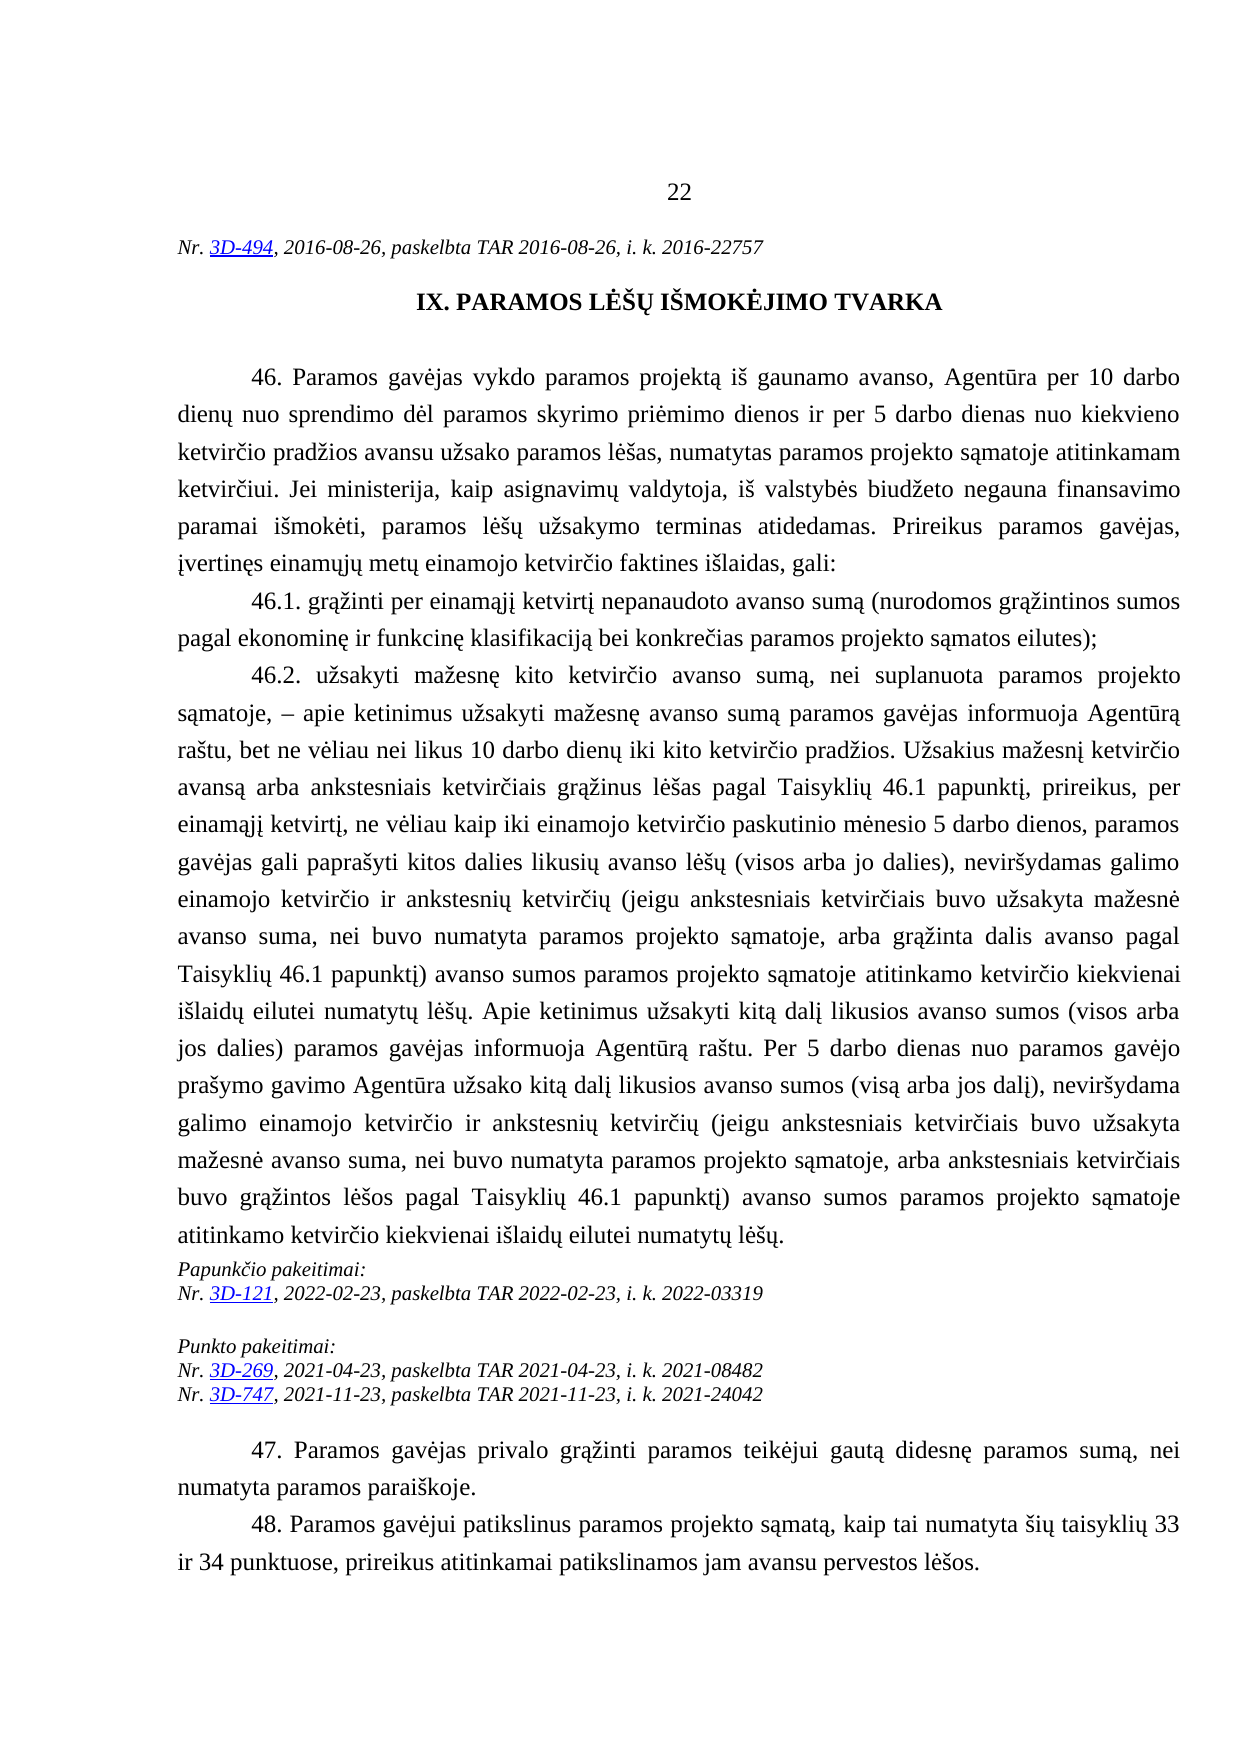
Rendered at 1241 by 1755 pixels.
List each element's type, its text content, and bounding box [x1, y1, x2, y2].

text Nr. 3D-269, 2021-04-23, paskelbta TAR 2021-04-23, i. k. 2021-08482 [177, 1358, 1181, 1382]
text IX. PARAMOS LĖŠŲ IŠMOKĖJIMO TVARKA [177, 287, 1181, 316]
text Punkto pakeitimai: [177, 1334, 1181, 1358]
text Nr. 3D-494, 2016-08-26, paskelbta TAR 2016-08-26, i. k. 2016-22757 [177, 235, 1181, 259]
text 46.2. užsakyti mažesnę kito ketvirčio avanso sumą, nei suplanuota paramos projekto sąmatoje, – apie ketinimus užsakyti mažesnę avanso sumą paramos gavėjas informuoja Agentūrą raštu, bet ne vėliau nei likus 10 darbo dienų iki kito ketvirčio pradžios. Užsakius mažesnį ketvirčio avansą arba ankstesniais ketvirčiais grąžinus lėšas pagal Taisyklių 46.1 papunktį, prireikus, per einamąjį ketvirtį, ne vėliau kaip iki einamojo ketvirčio paskutinio mėnesio 5 darbo dienos, paramos gavėjas gali paprašyti kitos dalies likusių avanso lėšų (visos arba jo dalies), neviršydamas galimo einamojo ketvirčio ir ankstesnių ketvirčių (jeigu ankstesniais ketvirčiais buvo užsakyta mažesnė avanso suma, nei buvo numatyta paramos projekto sąmatoje, arba grąžinta dalis avanso pagal Taisyklių 46.1 papunktį) avanso sumos paramos projekto sąmatoje atitinkamo ketvirčio kiekvienai išlaidų eilutei numatytų lėšų. Apie ketinimus užsakyti kitą dalį likusios avanso sumos (visos arba jos dalies) paramos gavėjas informuoja Agentūrą raštu. Per 5 darbo dienas nuo paramos gavėjo prašymo gavimo Agentūra užsako kitą dalį likusios avanso sumos (visą arba jos dalį), neviršydama galimo einamojo ketvirčio ir ankstesnių ketvirčių (jeigu ankstesniais ketvirčiais buvo užsakyta mažesnė avanso suma, nei buvo numatyta paramos projekto sąmatoje, arba ankstesniais ketvirčiais buvo grąžintos lėšos pagal Taisyklių 46.1 papunktį) avanso sumos paramos projekto sąmatoje atitinkamo ketvirčio kiekvienai išlaidų eilutei numatytų lėšų. [177, 660, 1181, 1248]
text Nr. 3D-747, 2021-11-23, paskelbta TAR 2021-11-23, i. k. 2021-24042 [177, 1382, 1181, 1406]
text 48. Paramos gavėjui patikslinus paramos projekto sąmatą, kaip tai numatyta šių taisyklių 33 ir 34 punktuose, prireikus atitinkamai patikslinamos jam avansu pervestos lėšos. [177, 1509, 1181, 1576]
text Nr. 3D-121, 2022-02-23, paskelbta TAR 2022-02-23, i. k. 2022-03319 [177, 1281, 1181, 1305]
text Papunkčio pakeitimai: [177, 1257, 1181, 1281]
text 46. Paramos gavėjas vykdo paramos projektą iš gaunamo avanso, Agentūra per 10 darbo dienų nuo sprendimo dėl paramos skyrimo priėmimo dienos ir per 5 darbo dienas nuo kiekvieno ketvirčio pradžios avansu užsako paramos lėšas, numatytas paramos projekto sąmatoje atitinkamam ketvirčiui. Jei ministerija, kaip asignavimų valdytoja, iš valstybės biudžeto negauna finansavimo paramai išmokėti, paramos lėšų užsakymo terminas atidedamas. Prireikus paramos gavėjas, įvertinęs einamųjų metų einamojo ketvirčio faktines išlaidas, gali: [177, 362, 1181, 577]
text 46.1. grąžinti per einamąjį ketvirtį nepanaudoto avanso sumą (nurodomos grąžintinos sumos pagal ekonominę ir funkcinę klasifikaciją bei konkrečias paramos projekto sąmatos eilutes); [177, 586, 1181, 652]
text 47. Paramos gavėjas privalo grąžinti paramos teikėjui gautą didesnę paramos sumą, nei numatyta paramos paraiškoje. [177, 1435, 1181, 1501]
